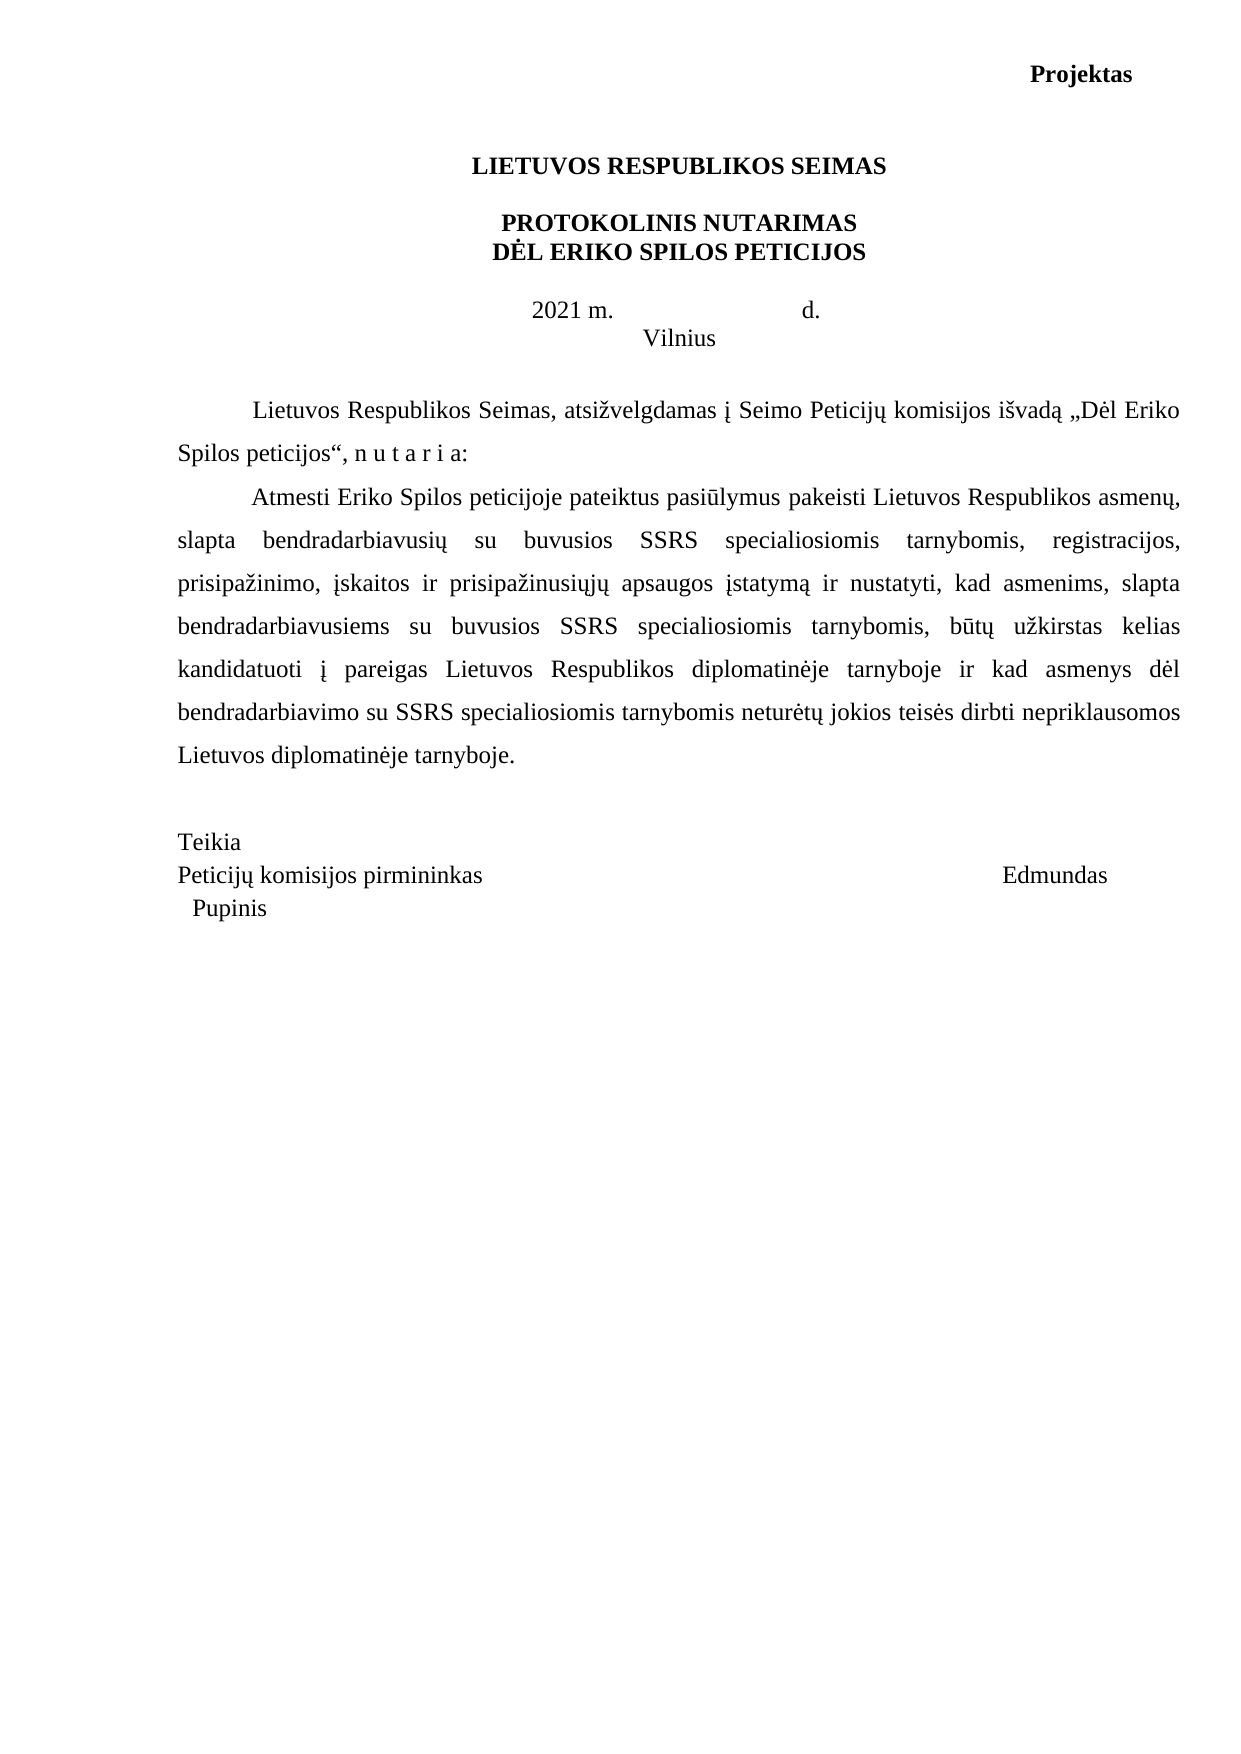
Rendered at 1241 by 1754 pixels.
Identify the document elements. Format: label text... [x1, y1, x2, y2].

text Lietuvos Respublikos Seimas, atsižvelgdamas į Seimo Peticijų komisijos išvadą „Dėl Eriko Spilos peticijos“, nutaria: [177, 395, 1181, 467]
text Peticijų komisijos pirmininkas Edmundas Pupinis [177, 860, 1181, 921]
text LIETUVOS RESPUBLIKOS SEIMAS [177, 151, 1181, 180]
text Teikia [177, 827, 1181, 855]
text PROTOKOLINIS NUTARIMAS [177, 208, 1181, 237]
text DĖL ERIKO SPILOS PETICIJOS [177, 237, 1181, 266]
text Atmesti Eriko Spilos peticijoje pateiktus pasiūlymus pakeisti Lietuvos Respublikos asmenų, slapta bendradarbiavusių su buvusios SSRS specialiosiomis tarnybomis, registracijos, prisipažinimo, įskaitos ir prisipažinusiųjų apsaugos įstatymą ir nustatyti, kad asmenims, slapta bendradarbiavusiems su buvusios SSRS specialiosiomis tarnybomis, būtų užkirstas kelias kandidatuoti į pareigas Lietuvos Respublikos diplomatinėje tarnyboje ir kad asmenys dėl bendradarbiavimo su SSRS specialiosiomis tarnybomis neturėtų jokios teisės dirbti nepriklausomos Lietuvos diplomatinėje tarnyboje. [177, 482, 1181, 769]
text 2021 m. d. [177, 295, 1181, 323]
text Vilnius [177, 323, 1181, 352]
